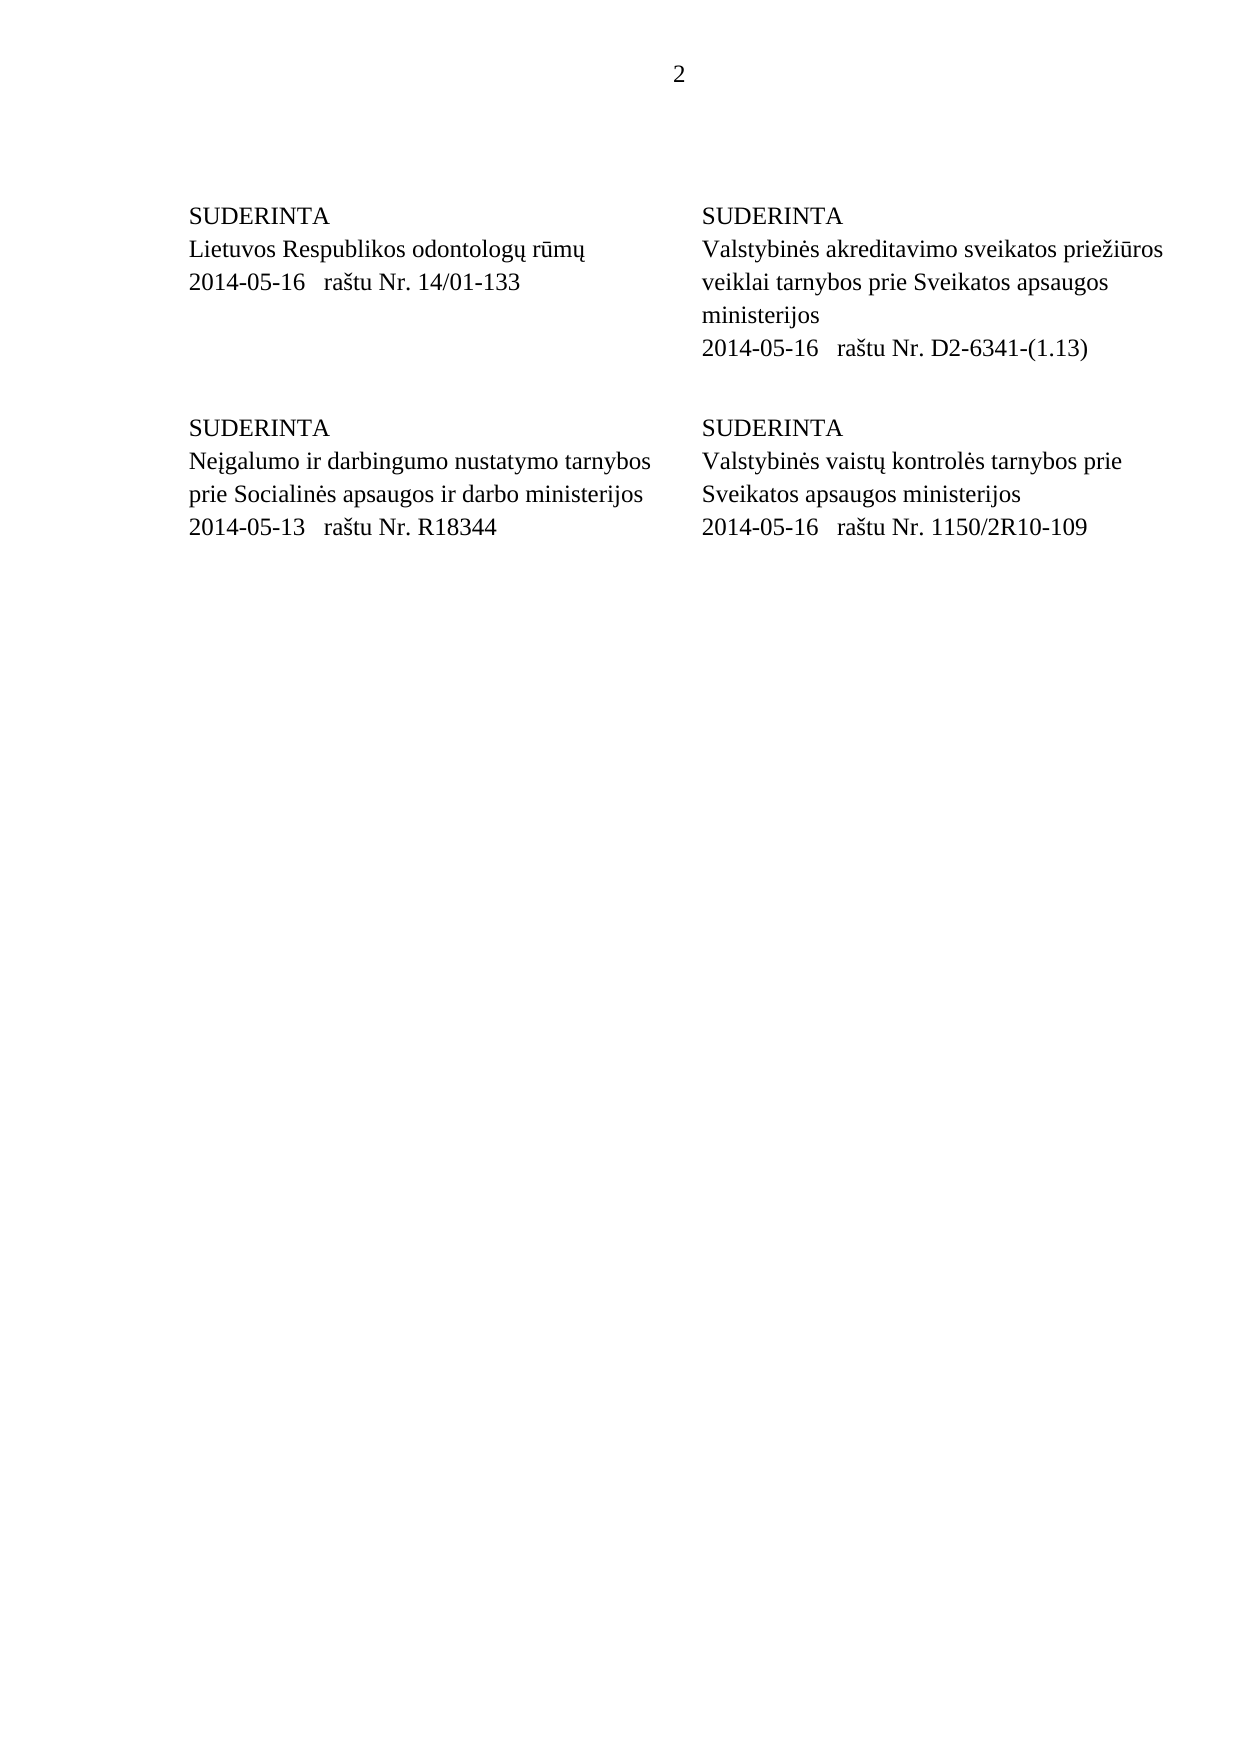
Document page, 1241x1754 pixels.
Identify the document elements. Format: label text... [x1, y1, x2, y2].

table_cell SUDERINTA Neįgalumo ir darbingumo nustatymo tarnybos prie Socialinės apsaugos ir darbo ministerijos 2014-05-13 raštu Nr. R18344 [177, 390, 690, 569]
table_cell SUDERINTA Valstybinės vaistų kontrolės tarnybos prie Sveikatos apsaugos ministerijos 2014-05-16 raštu Nr. 1150/2R10-109 [690, 390, 1204, 569]
table_cell SUDERINTA Lietuvos Respublikos odontologų rūmų 2014-05-16 raštu Nr. 14/01-133 [177, 177, 690, 389]
table_cell SUDERINTA Valstybinės akreditavimo sveikatos priežiūros veiklai tarnybos prie Sveikatos apsaugos ministerijos 2014-05-16 raštu Nr. D2-6341-(1.13) [690, 177, 1204, 389]
